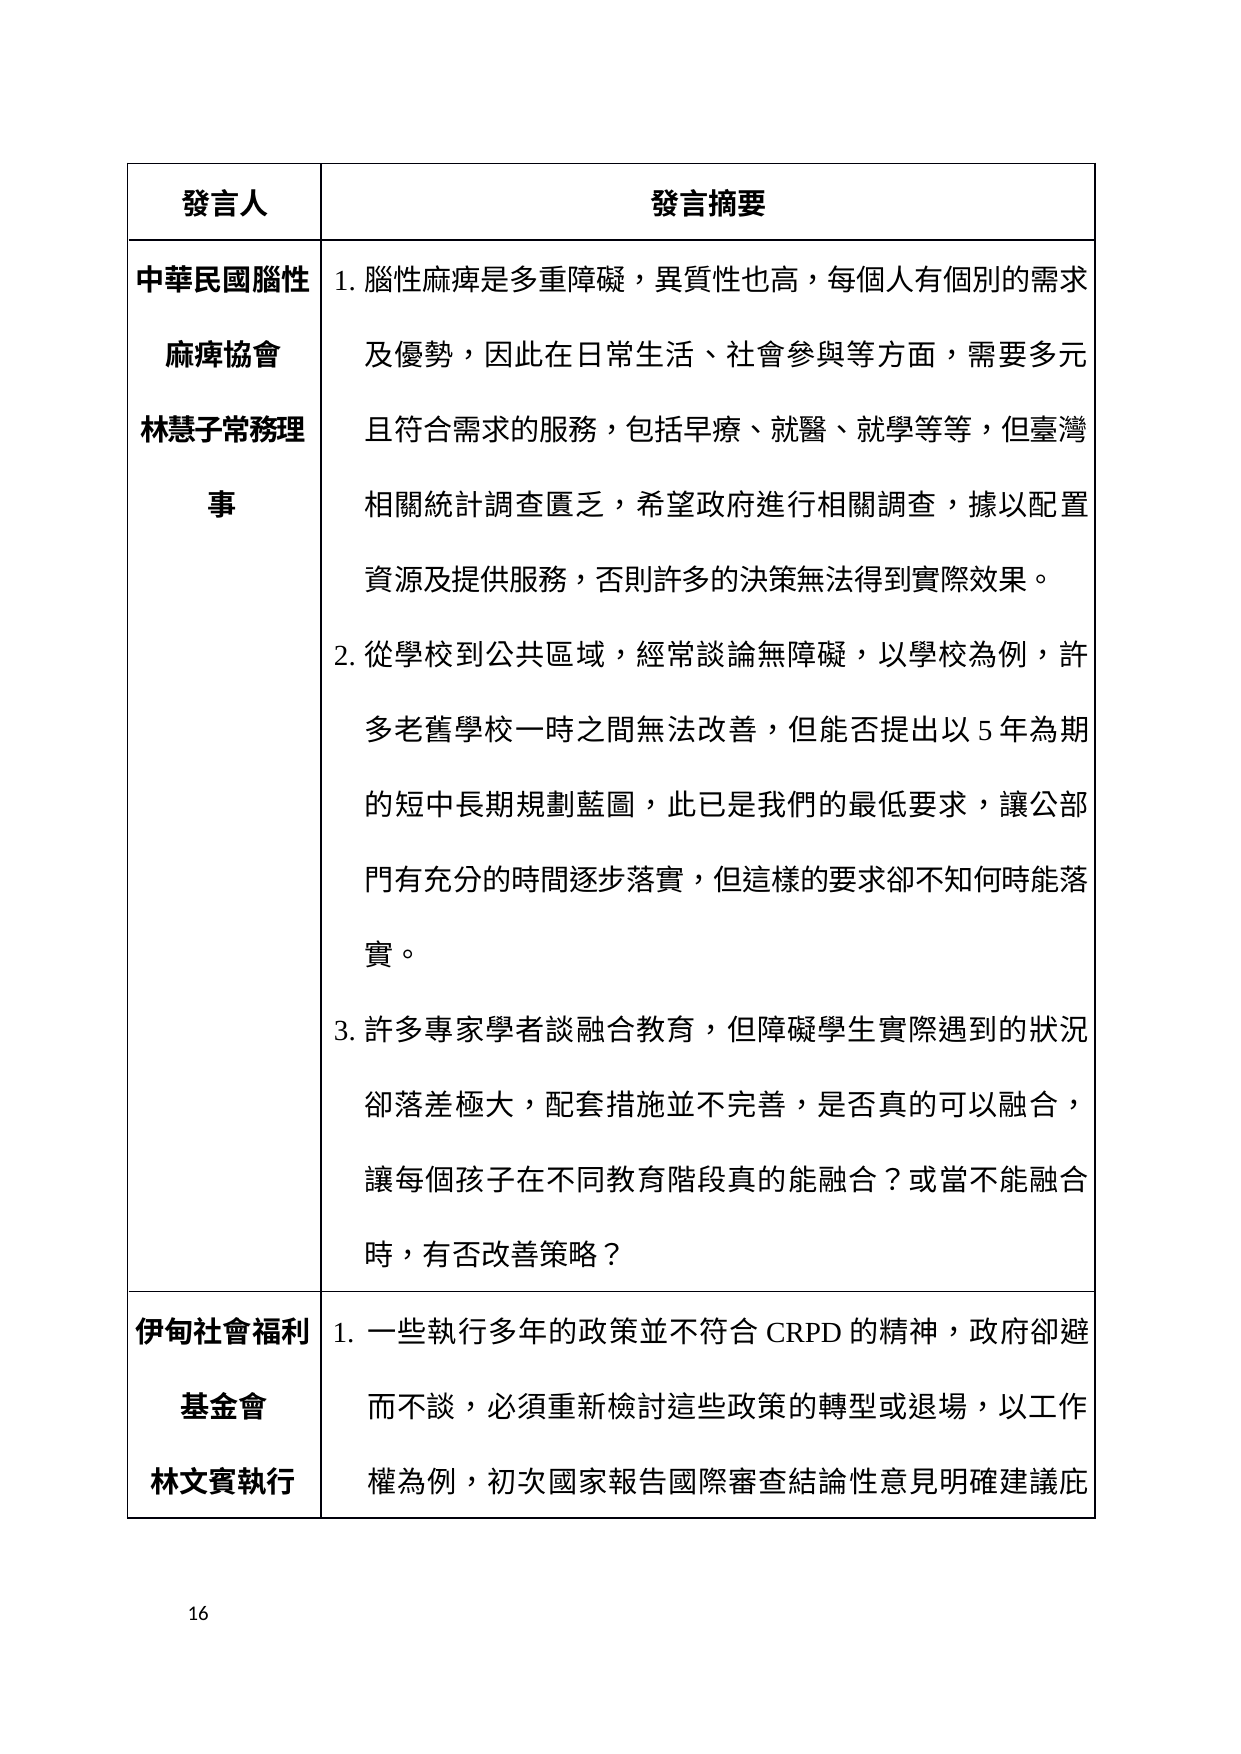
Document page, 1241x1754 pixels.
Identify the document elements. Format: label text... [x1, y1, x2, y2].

table_cell 一些執行多年的政策並不符合CRPD的精神，政府卻避而不談，必須重新檢討這些政策的轉型或退場，以工作權為例，初次國家報告國際審查結論性意見明確建議庇 [322, 1292, 1094, 1517]
table_header 發言人 [128, 164, 320, 239]
table_cell 中華民國腦性麻痺協會 林慧子常務理事 [128, 240, 320, 1291]
table_cell 腦性麻痺是多重障礙，異質性也高，每個人有個別的需求及優勢，因此在日常生活、社會參與等方面，需要多元且符合需求的服務，包括早療、就醫、就學等等，但臺灣相關統計調查匱乏，希望政府進行相關調查，據以配置資源及提供服務，否則許多的決策無法得到實際效果。 從學校到公共區域，經常談論無障礙，以學校為例，許多老舊學校一時之間無法改善，但能否提出以5年為期的短中長期規劃藍圖，此已是我們的最低要求，讓公部門有充分的時間逐步落實，但這樣的要求卻不知何時能落實。 許多專家學者談融合教育，但障礙學生實際遇到的狀況卻落差極大，配套措施並不完善，是否真的可以融合，讓每個孩子在不同教育階段真的能融合？或當不能融合時，有否改善策略？ [322, 241, 1094, 1291]
table_cell 伊甸社會福利基金會 林文賓執行 [128, 1292, 320, 1517]
table_header 發言摘要 [322, 164, 1094, 239]
